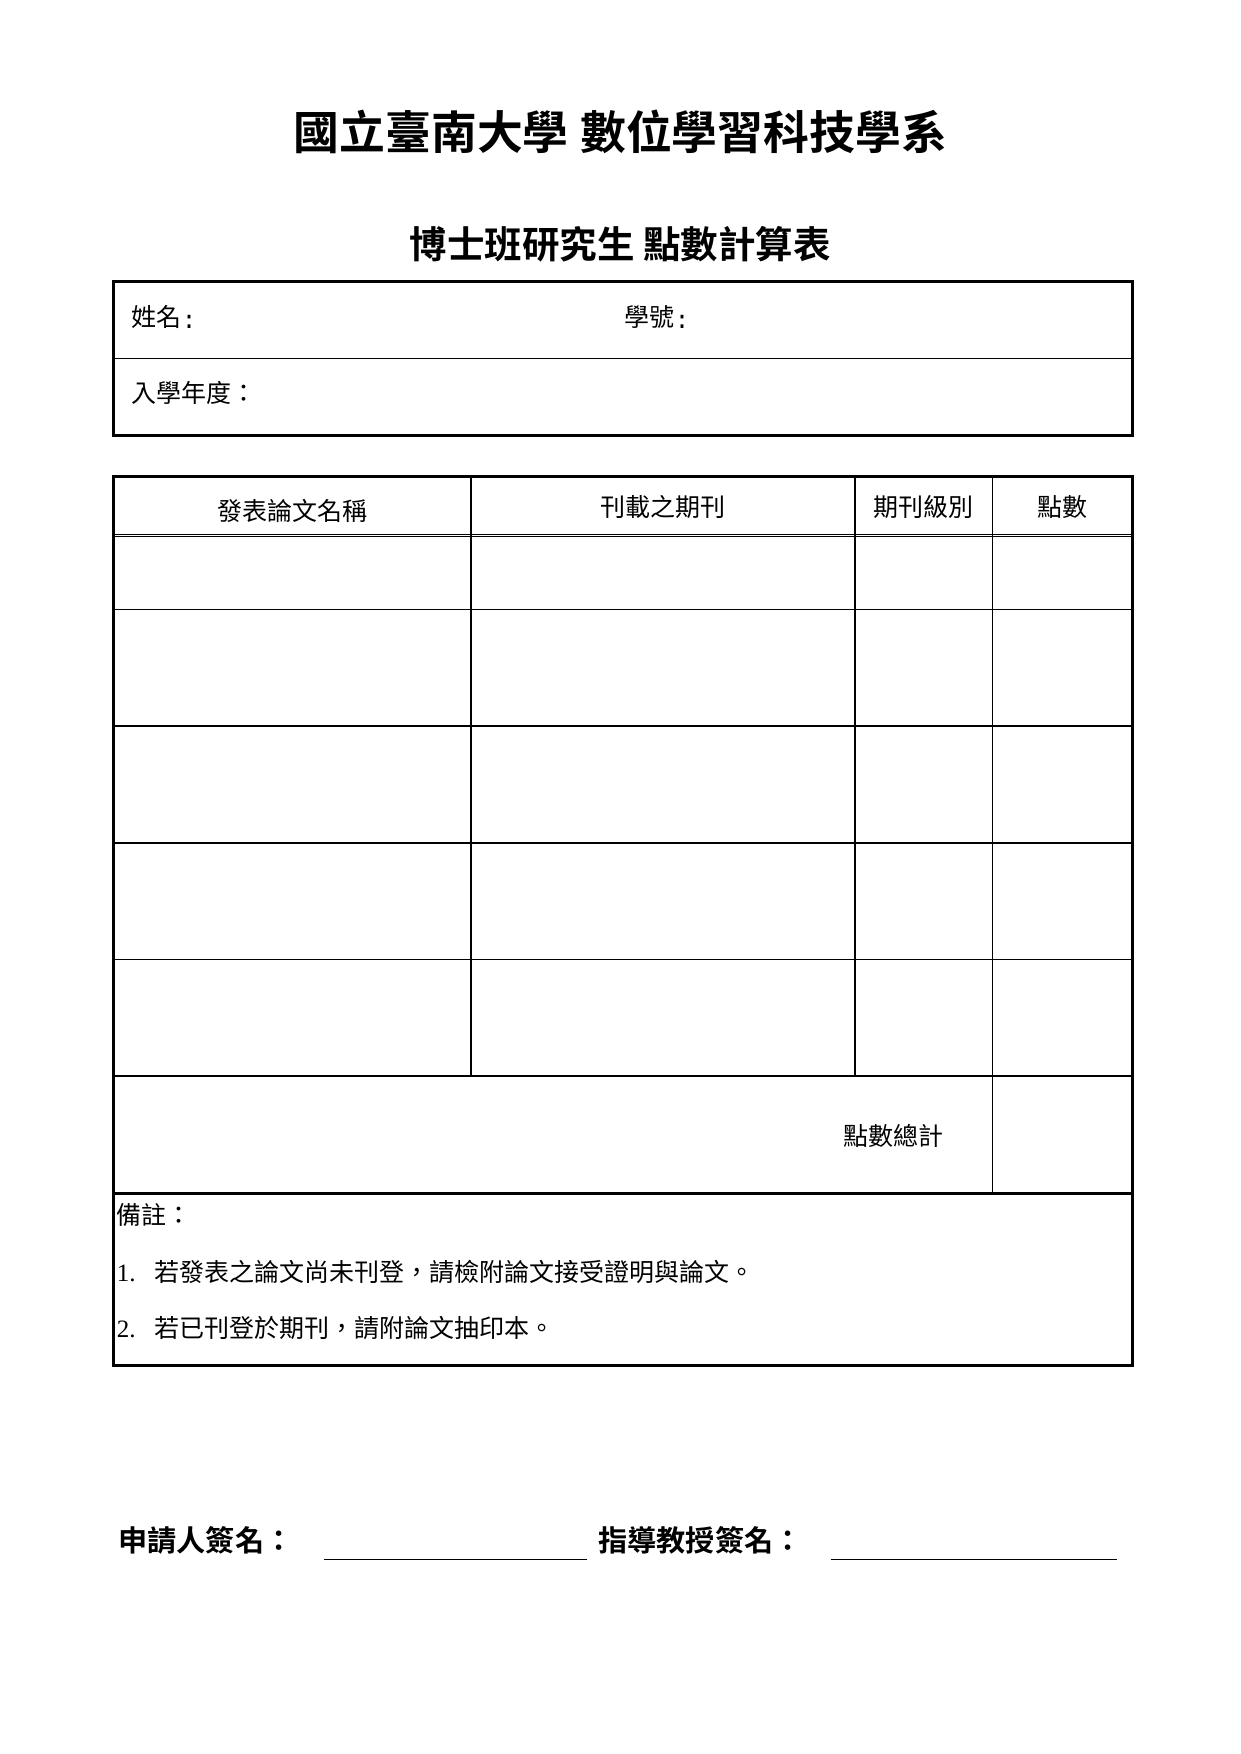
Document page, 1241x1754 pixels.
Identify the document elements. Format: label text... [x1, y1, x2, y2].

table_cell 備註： 若發表之論文尚未刊登，請檢附論文接受證明與論文。 若已刊登於期刊，請附論文抽印本。 [115, 1195, 1131, 1364]
table_cell [856, 727, 992, 842]
text 博士班研究生 點數計算表 [118, 205, 1122, 280]
table_cell [856, 537, 992, 609]
table_cell [856, 610, 992, 725]
table_cell [993, 844, 1131, 959]
table_cell [621, 359, 754, 434]
table_cell [993, 610, 1131, 725]
table_header 姓名: [115, 283, 621, 358]
table_header 指導教授簽名： [587, 1517, 831, 1559]
table_cell [115, 610, 470, 725]
table_header 期刊級別 [856, 478, 992, 534]
text 國立臺南大學 數位學習科技學系 [118, 92, 1122, 167]
table_cell [856, 960, 992, 1075]
table_cell [472, 537, 854, 609]
table_cell [115, 844, 470, 959]
table_header 發表論文名稱 [115, 478, 470, 534]
table_header [324, 1517, 587, 1559]
table_header 學號: [621, 283, 1131, 358]
table_header [831, 1517, 1117, 1559]
table_cell [115, 960, 470, 1075]
table_header 點數 [993, 478, 1131, 534]
table_cell [856, 844, 992, 959]
table_cell [472, 727, 854, 842]
table_cell 點數總計 [115, 1077, 992, 1192]
table_cell [115, 537, 470, 609]
table_cell [115, 727, 470, 842]
table_cell 入學年度： [115, 359, 621, 434]
table_cell [993, 960, 1131, 1075]
table_cell [993, 537, 1131, 609]
table_cell [472, 844, 854, 959]
table_cell [993, 1077, 1131, 1192]
table_header 申請人簽名： [107, 1517, 324, 1559]
table_cell [754, 359, 1131, 434]
table_cell [472, 610, 854, 725]
table_header 刊載之期刊 [472, 478, 854, 534]
table_cell [993, 727, 1131, 842]
table_cell [472, 960, 854, 1075]
